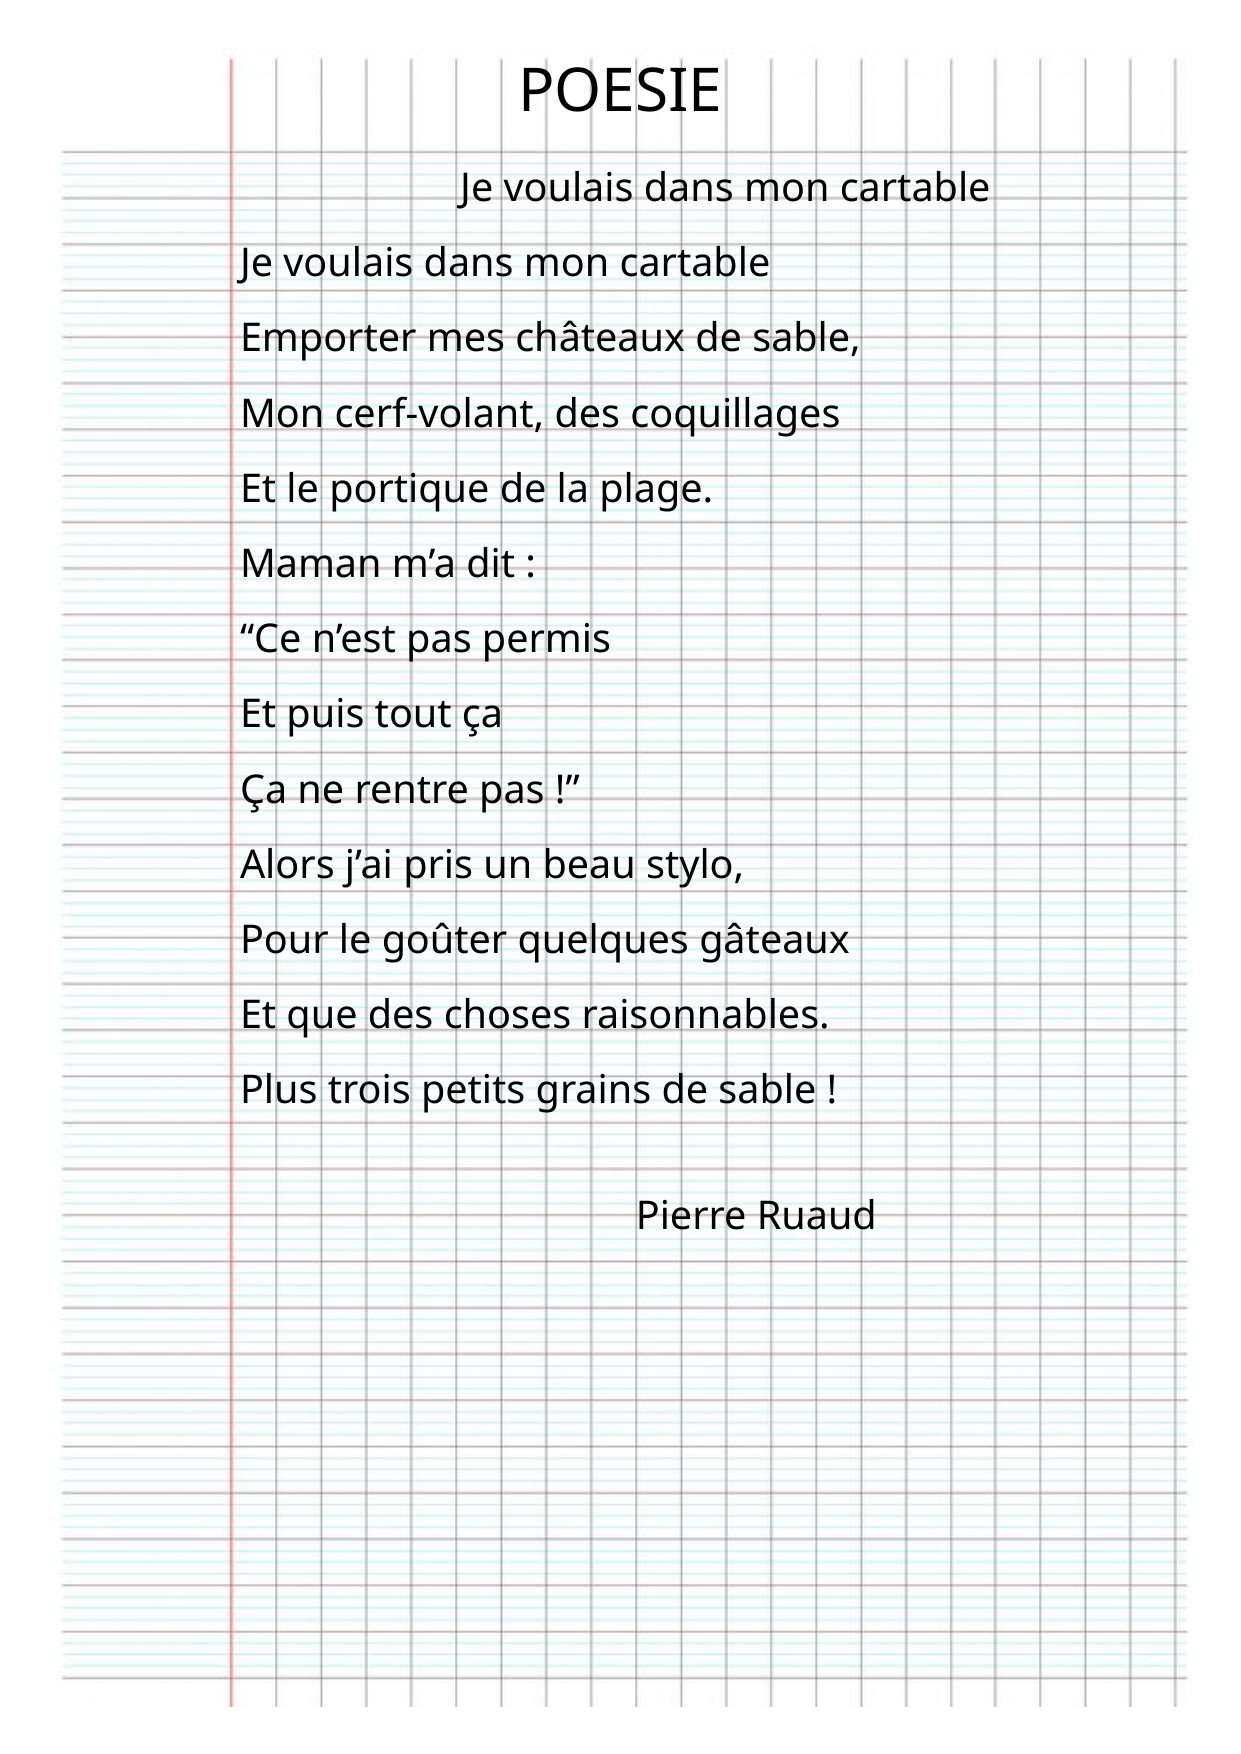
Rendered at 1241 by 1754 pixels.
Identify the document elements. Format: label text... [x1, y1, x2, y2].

text Je voulais dans mon cartable [47, 234, 1193, 288]
picture [47, 1116, 1193, 1187]
text Maman m’a dit : [47, 535, 1193, 589]
text Je voulais dans mon cartable [47, 159, 1193, 213]
picture [47, 1040, 1193, 1062]
text Plus trois petits grains de sable ! [47, 1062, 1193, 1116]
picture [47, 965, 1193, 986]
picture [47, 288, 1193, 309]
picture [47, 589, 1193, 610]
picture [47, 890, 1193, 911]
picture [47, 815, 1193, 836]
picture [47, 439, 1193, 460]
picture [47, 213, 1193, 234]
text Pierre Ruaud [47, 1187, 1193, 1241]
text Et le portique de la plage. [47, 460, 1193, 514]
picture [47, 47, 1193, 159]
picture [47, 1241, 1193, 1707]
text Emporter mes châteaux de sable, [47, 309, 1193, 363]
picture [47, 514, 1193, 535]
text Pour le goûter quelques gâteaux [47, 911, 1193, 965]
text Ça ne rentre pas !” [47, 761, 1193, 815]
text Mon cerf-volant, des coquillages [47, 385, 1193, 439]
text Et puis tout ça [47, 686, 1193, 739]
picture [47, 664, 1193, 686]
text Et que des choses raisonnables. [47, 986, 1193, 1040]
text Alors j’ai pris un beau stylo, [47, 836, 1193, 890]
picture [47, 739, 1193, 761]
picture [47, 363, 1193, 385]
text “Ce n’est pas permis [47, 610, 1193, 664]
